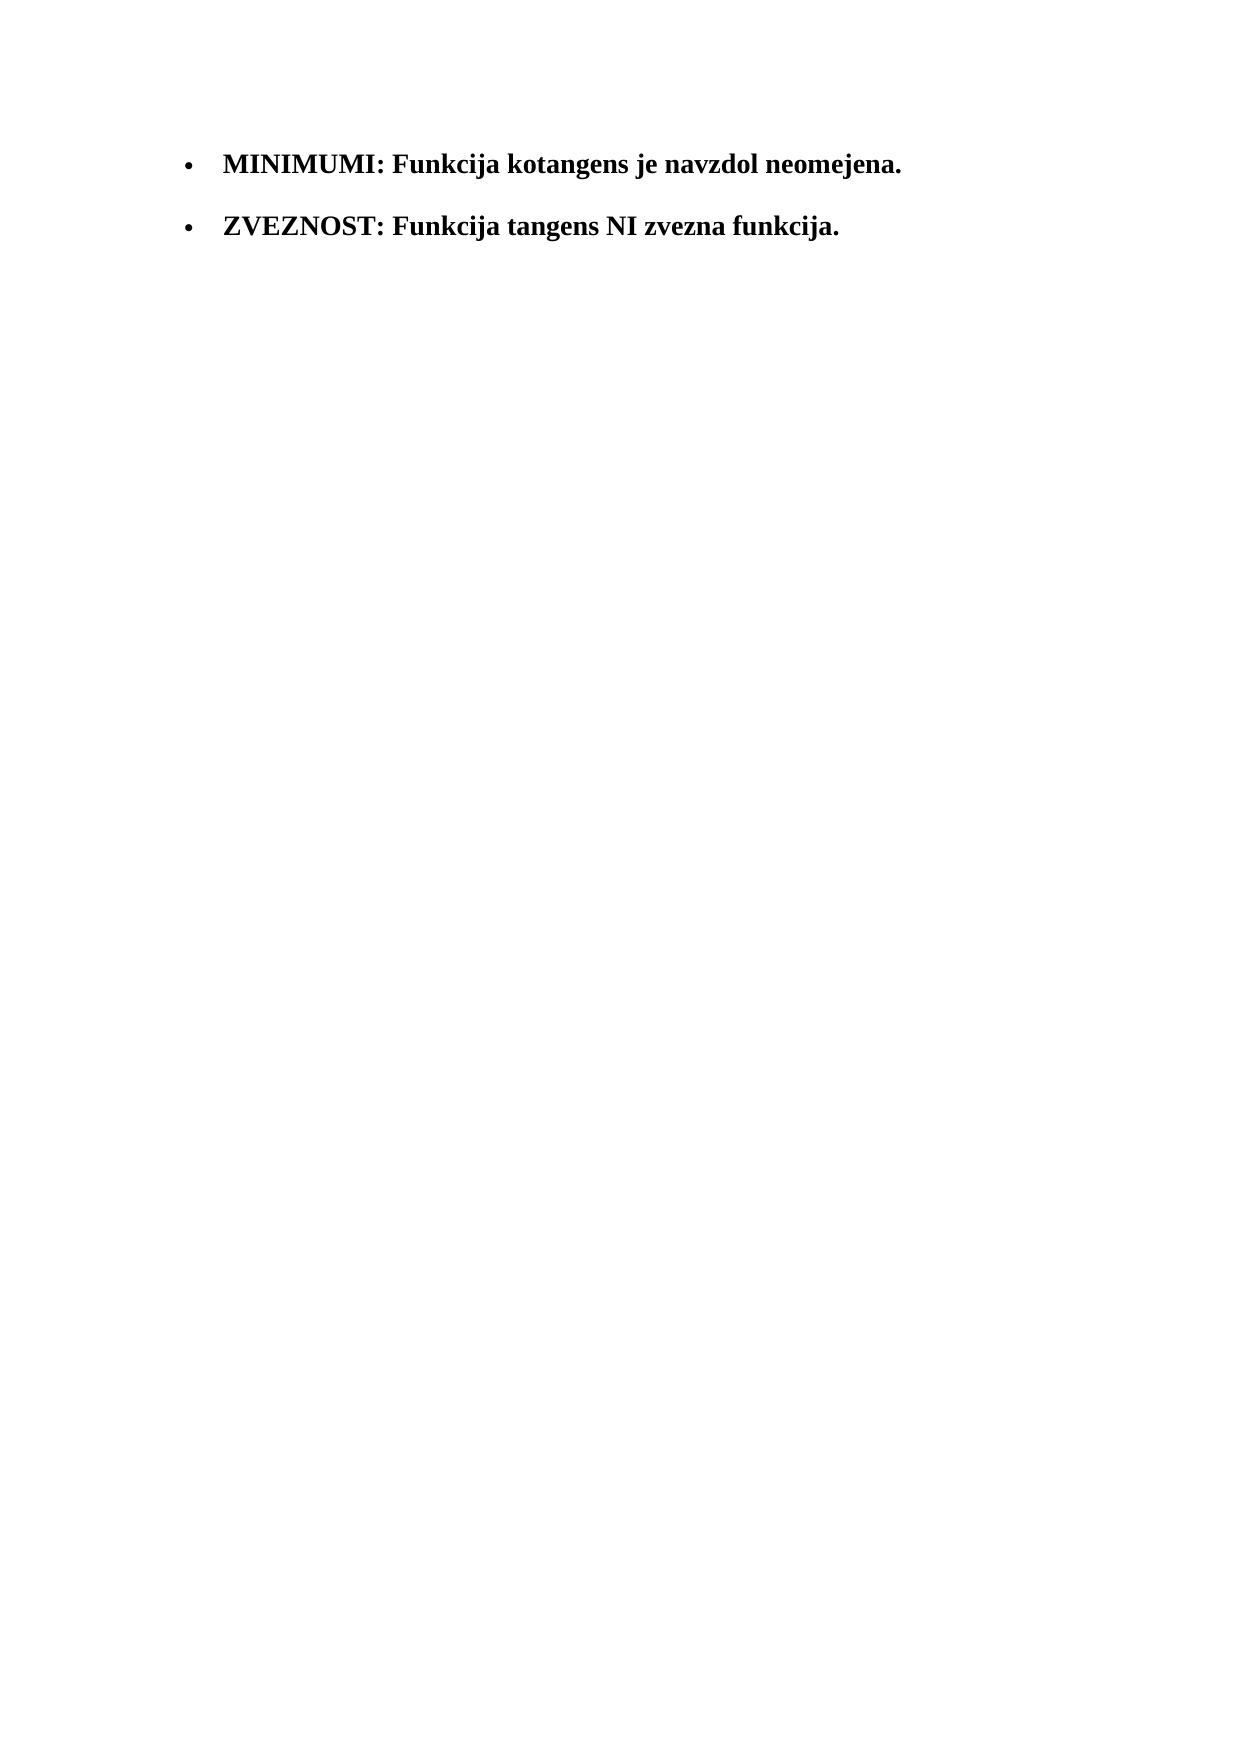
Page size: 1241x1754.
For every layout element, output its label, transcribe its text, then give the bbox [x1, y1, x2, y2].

subtitle ZVEZNOST: Funkcija tangens NI zvezna funkcija. [185, 209, 1093, 242]
subtitle MINIMUMI: Funkcija kotangens je navzdol neomejena. [185, 148, 1093, 180]
